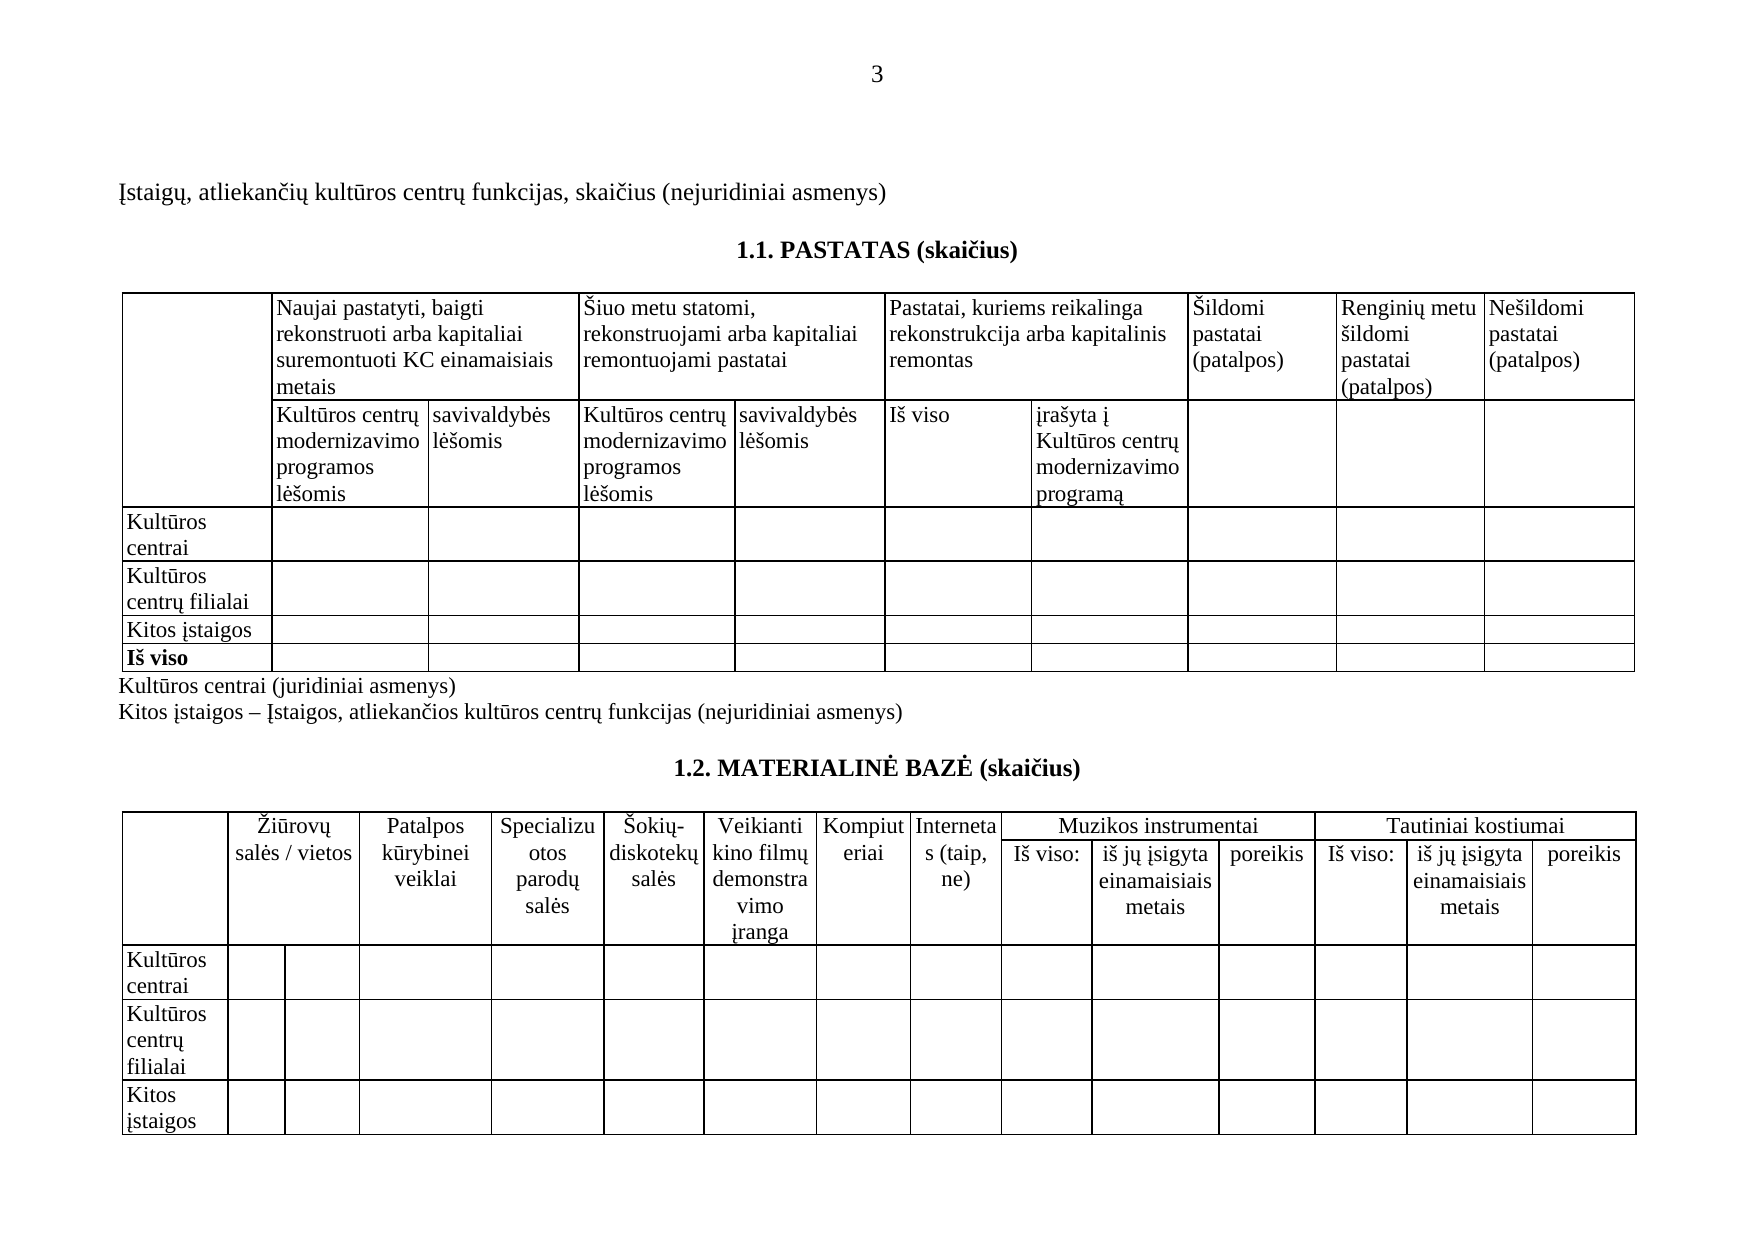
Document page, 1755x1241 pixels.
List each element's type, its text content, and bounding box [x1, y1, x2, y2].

table_cell [705, 946, 816, 999]
table_cell [1337, 562, 1484, 615]
table_cell [1220, 946, 1314, 999]
table_header [123, 294, 271, 506]
table_header Naujai pastatyti, baigti rekonstruoti arba kapitaliai suremontuoti KC einamaisiais metais [273, 294, 578, 399]
table_cell [229, 1081, 284, 1133]
table_cell [580, 562, 734, 615]
table_header Šiuo metu statomi, rekonstruojami arba kapitaliai remontuojami pastatai [580, 294, 884, 399]
table_cell [1485, 644, 1634, 671]
table_cell [1093, 1081, 1218, 1133]
table_cell [580, 616, 734, 643]
table_cell [886, 616, 1031, 643]
table_cell [1485, 508, 1634, 560]
table_cell Kitos įstaigos [123, 1081, 227, 1133]
table_cell [1220, 1000, 1314, 1079]
table_cell [1189, 401, 1336, 506]
table_cell [286, 1000, 359, 1079]
text Įstaigų, atliekančių kultūros centrų funkcijas, skaičius (nejuridiniai asmenys) [118, 177, 1636, 206]
table_header Tautiniai kostiumai [1316, 813, 1635, 839]
table_cell iš jų įsigyta einamaisiais metais [1408, 841, 1532, 944]
table_header Specializuotos parodų salės [492, 813, 603, 944]
table_cell [1032, 616, 1187, 643]
table_cell [580, 508, 734, 560]
table_cell [1408, 1081, 1532, 1133]
table_cell [736, 644, 884, 671]
text 1.1. PASTATAS (skaičius) [118, 235, 1636, 263]
table_cell [360, 946, 491, 999]
table_cell [429, 644, 578, 671]
table_cell [911, 946, 1001, 999]
table_cell [1337, 616, 1484, 643]
table_cell [229, 1000, 284, 1079]
table_cell [1032, 508, 1187, 560]
table_cell [273, 616, 428, 643]
table_cell [911, 1081, 1001, 1133]
table_cell [273, 508, 428, 560]
table_cell [492, 1081, 603, 1133]
table_cell Iš viso: [1002, 841, 1091, 944]
table_cell [1533, 946, 1635, 999]
table_cell [1533, 1000, 1635, 1079]
table_cell Kultūros centrų modernizavimo programos lėšomis [273, 401, 428, 506]
table_cell [605, 1000, 703, 1079]
table_cell [1002, 1081, 1091, 1133]
table_cell [360, 1000, 491, 1079]
table_cell [1408, 1000, 1532, 1079]
table_cell Kultūros centrų filialai [123, 562, 271, 615]
table_header [123, 813, 227, 944]
table_cell poreikis [1220, 841, 1314, 944]
table_cell [429, 508, 578, 560]
table_cell savivaldybės lėšomis [429, 401, 578, 506]
table_cell [492, 1000, 603, 1079]
table_cell įrašyta į Kultūros centrų modernizavimo programą [1032, 401, 1187, 506]
table_cell [1316, 1081, 1406, 1133]
table_cell Kultūros centrų modernizavimo programos lėšomis [580, 401, 734, 506]
table_cell [273, 644, 428, 671]
table_cell [1002, 1000, 1091, 1079]
table_cell [1337, 401, 1484, 506]
table_header Veikianti kino filmų demonstravimo įranga [705, 813, 816, 944]
table_header Šildomi pastatai (patalpos) [1189, 294, 1336, 399]
table_cell [605, 1081, 703, 1133]
table_cell [736, 616, 884, 643]
table_cell [1093, 1000, 1218, 1079]
table_header Patalpos kūrybinei veiklai [360, 813, 491, 944]
table_cell poreikis [1533, 841, 1635, 944]
table_header Nešildomi pastatai (patalpos) [1485, 294, 1634, 399]
table_cell [1485, 616, 1634, 643]
table_cell [1220, 1081, 1314, 1133]
table_cell [817, 946, 910, 999]
table_cell [817, 1000, 910, 1079]
table_cell [1337, 508, 1484, 560]
table_cell [286, 1081, 359, 1133]
table_cell [736, 562, 884, 615]
text Kitos įstaigos – Įstaigos, atliekančios kultūros centrų funkcijas (nejuridiniai asmenys) [118, 698, 1636, 725]
table_cell [605, 946, 703, 999]
table_cell [1093, 946, 1218, 999]
table_header Žiūrovų salės / vietos [229, 813, 359, 944]
table_cell [1533, 1081, 1635, 1133]
table_cell [1316, 946, 1406, 999]
table_cell Kultūros centrai [123, 508, 271, 560]
table_header Internetas (taip, ne) [911, 813, 1001, 944]
table_cell [705, 1081, 816, 1133]
table_cell iš jų įsigyta einamaisiais metais [1093, 841, 1218, 944]
table_cell [1189, 508, 1336, 560]
table_cell [273, 562, 428, 615]
table_cell Iš viso [886, 401, 1031, 506]
table_cell Iš viso: [1316, 841, 1406, 944]
text 1.2. MATERIALINĖ BAZĖ (skaičius) [118, 753, 1636, 782]
table_cell [705, 1000, 816, 1079]
table_cell Iš viso [123, 644, 271, 671]
table_cell Kultūros centrų filialai [123, 1000, 227, 1079]
table_cell Kultūros centrai [123, 946, 227, 999]
table_cell [1485, 401, 1634, 506]
table_cell [1002, 946, 1091, 999]
table_cell [1408, 946, 1532, 999]
table_cell [492, 946, 603, 999]
table_cell [360, 1081, 491, 1133]
table_cell [1189, 562, 1336, 615]
table_cell [1316, 1000, 1406, 1079]
table_cell [1485, 562, 1634, 615]
table_cell [229, 946, 284, 999]
table_cell [817, 1081, 910, 1133]
table_header Renginių metu šildomi pastatai (patalpos) [1337, 294, 1484, 399]
text Kultūros centrai (juridiniai asmenys) [118, 672, 1636, 698]
table_cell [429, 616, 578, 643]
table_cell [1337, 644, 1484, 671]
table_cell [1189, 644, 1336, 671]
table_cell [580, 644, 734, 671]
table_cell [429, 562, 578, 615]
table_cell [286, 946, 359, 999]
table_header Pastatai, kuriems reikalinga rekonstrukcija arba kapitalinis remontas [886, 294, 1187, 399]
table_cell Kitos įstaigos [123, 616, 271, 643]
table_header Šokių-diskotekų salės [605, 813, 703, 944]
table_cell savivaldybės lėšomis [736, 401, 884, 506]
table_cell [886, 562, 1031, 615]
table_header Muzikos instrumentai [1002, 813, 1314, 839]
table_header Kompiuteriai [817, 813, 910, 944]
table_cell [736, 508, 884, 560]
table_cell [886, 644, 1031, 671]
table_cell [1189, 616, 1336, 643]
table_cell [1032, 644, 1187, 671]
table_cell [886, 508, 1031, 560]
table_cell [1032, 562, 1187, 615]
table_cell [911, 1000, 1001, 1079]
